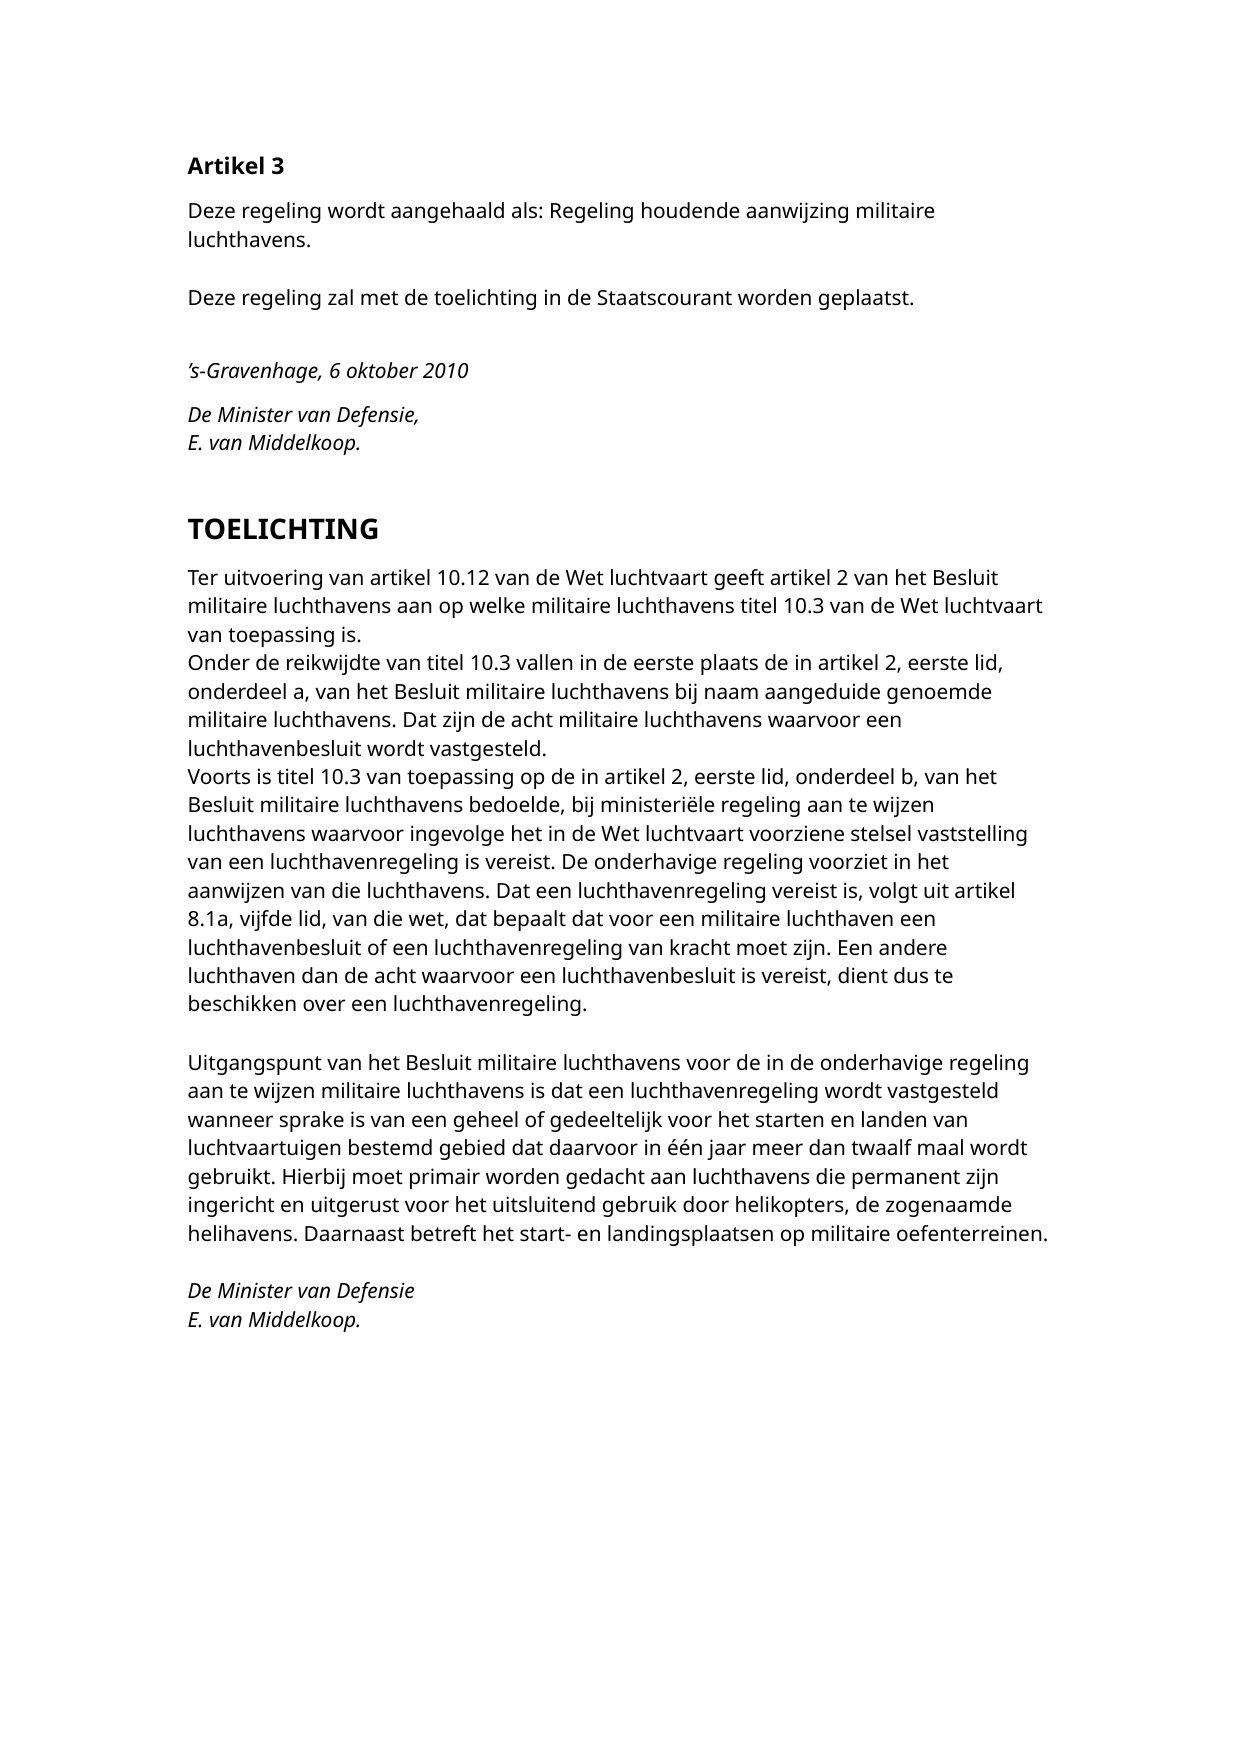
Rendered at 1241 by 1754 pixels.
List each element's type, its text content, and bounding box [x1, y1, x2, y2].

text Ter uitvoering van artikel 10.12 van de Wet luchtvaart geeft artikel 2 van het Besluit militaire luchthavens aan op welke militaire luchthavens titel 10.3 van de Wet luchtvaart van toepassing is. [187, 563, 1053, 648]
text De Minister van Defensie [187, 1277, 1053, 1305]
text Deze regeling zal met de toelichting in de Staatscourant worden geplaatst. [187, 283, 1053, 312]
text E. van Middelkoop. [187, 428, 1053, 457]
text Deze regeling wordt aangehaald als: Regeling houdende aanwijzing militaire luchthavens. [187, 196, 1053, 253]
text Uitgangspunt van het Besluit militaire luchthavens voor de in de onderhavige regeling aan te wijzen militaire luchthavens is dat een luchthavenregeling wordt vastgesteld wanneer sprake is van een geheel of gedeeltelijk voor het starten en landen van luchtvaartuigen bestemd gebied dat daarvoor in één jaar meer dan twaalf maal wordt gebruikt. Hierbij moet primair worden gedacht aan luchthavens die permanent zijn ingericht en uitgerust voor het uitsluitend gebruik door helikopters, de zogenaamde helihavens. Daarnaast betreft het start- en landingsplaatsen op militaire oefenterreinen. [187, 1048, 1053, 1247]
text Onder de reikwijdte van titel 10.3 vallen in de eerste plaats de in artikel 2, eerste lid, onderdeel a, van het Besluit militaire luchthavens bij naam aangeduide genoemde militaire luchthavens. Dat zijn de acht militaire luchthavens waarvoor een luchthavenbesluit wordt vastgesteld. [187, 648, 1053, 762]
text Voorts is titel 10.3 van toepassing op de in artikel 2, eerste lid, onderdeel b, van het Besluit militaire luchthavens bedoelde, bij ministeriële regeling aan te wijzen luchthavens waarvoor ingevolge het in de Wet luchtvaart voorziene stelsel vaststelling van een luchthavenregeling is vereist. De onderhavige regeling voorziet in het aanwijzen van die luchthavens. Dat een luchthavenregeling vereist is, volgt uit artikel 8.1a, vijfde lid, van die wet, dat bepaalt dat voor een militaire luchthaven een luchthavenbesluit of een luchthavenregeling van kracht moet zijn. Een andere luchthaven dan de acht waarvoor een luchthavenbesluit is vereist, dient dus te beschikken over een luchthavenregeling. [187, 762, 1053, 1018]
subtitle TOELICHTING [187, 509, 1053, 548]
subtitle Artikel 3 [187, 150, 1053, 181]
text E. van Middelkoop. [187, 1305, 1053, 1333]
text De Minister van Defensie, [187, 400, 1053, 428]
text ’s-Gravenhage, 6 oktober 2010 [187, 357, 1053, 385]
